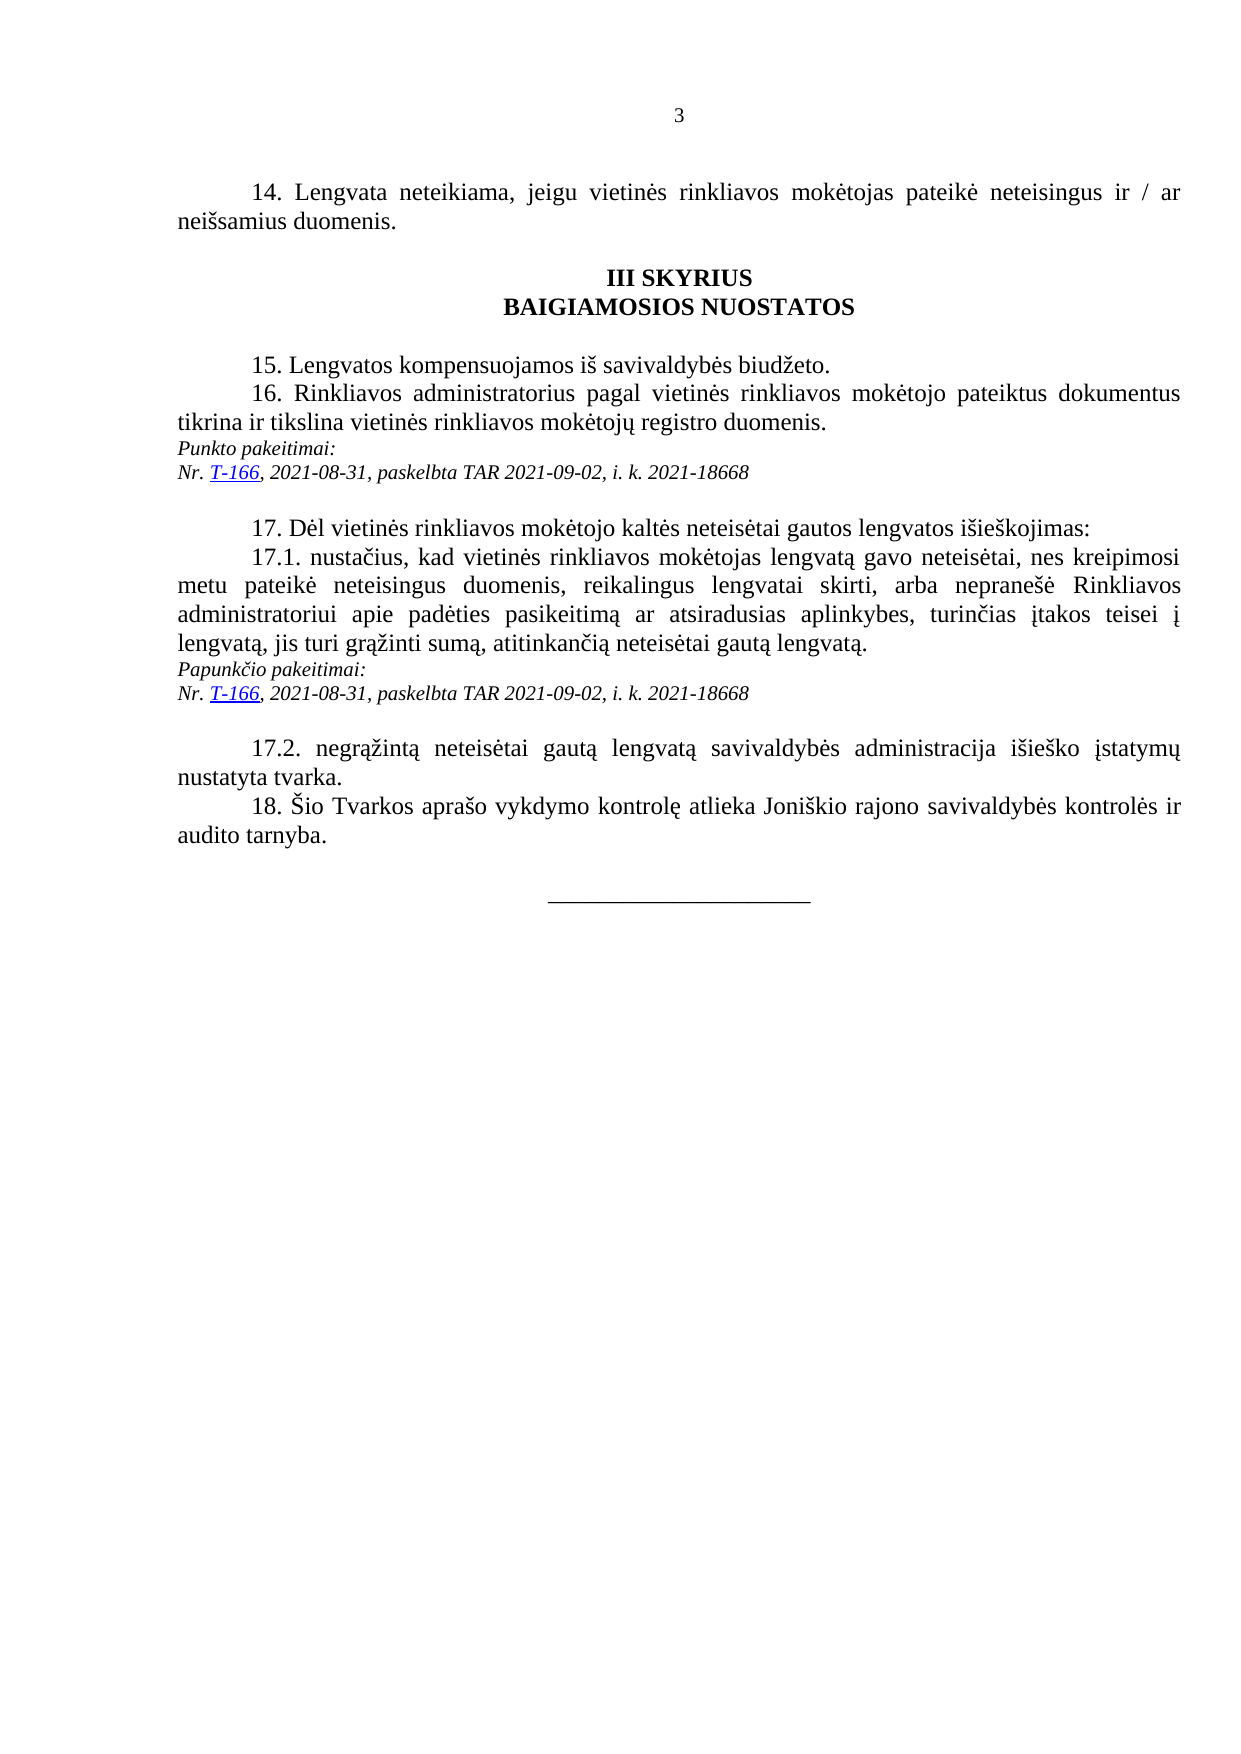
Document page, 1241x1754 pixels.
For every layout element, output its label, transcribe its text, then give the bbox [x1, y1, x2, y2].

text 15. Lengvatos kompensuojamos iš savivaldybės biudžeto. [177, 350, 1181, 378]
text 17.1. nustačius, kad vietinės rinkliavos mokėtojas lengvatą gavo neteisėtai, nes kreipimosi metu pateikė neteisingus duomenis, reikalingus lengvatai skirti, arba nepranešė Rinkliavos administratoriui apie padėties pasikeitimą ar atsiradusias aplinkybes, turinčias įtakos teisei į lengvatą, jis turi grąžinti sumą, atitinkančią neteisėtai gautą lengvatą. [177, 542, 1181, 657]
text Papunkčio pakeitimai: [177, 657, 1181, 681]
text 17.2. negrąžintą neteisėtai gautą lengvatą savivaldybės administracija išieško įstatymų nustatyta tvarka. [177, 733, 1181, 791]
text 17. Dėl vietinės rinkliavos mokėtojo kaltės neteisėtai gautos lengvatos išieškojimas: [177, 513, 1181, 542]
text Nr. T-166, 2021-08-31, paskelbta TAR 2021-09-02, i. k. 2021-18668 [177, 460, 1181, 484]
text 16. Rinkliavos administratorius pagal vietinės rinkliavos mokėtojo pateiktus dokumentus tikrina ir tikslina vietinės rinkliavos mokėtojų registro duomenis. [177, 378, 1181, 436]
text Nr. T-166, 2021-08-31, paskelbta TAR 2021-09-02, i. k. 2021-18668 [177, 681, 1181, 705]
text 18. Šio Tvarkos aprašo vykdymo kontrolę atlieka Joniškio rajono savivaldybės kontrolės ir audito tarnyba. [177, 791, 1181, 848]
text BAIGIAMOSIOS NUOSTATOS [177, 292, 1181, 321]
text _____________________ [177, 877, 1181, 906]
text Punkto pakeitimai: [177, 436, 1181, 460]
text III SKYRIUS [177, 263, 1181, 292]
text 14. Lengvata neteikiama, jeigu vietinės rinkliavos mokėtojas pateikė neteisingus ir / ar neišsamius duomenis. [177, 177, 1181, 235]
